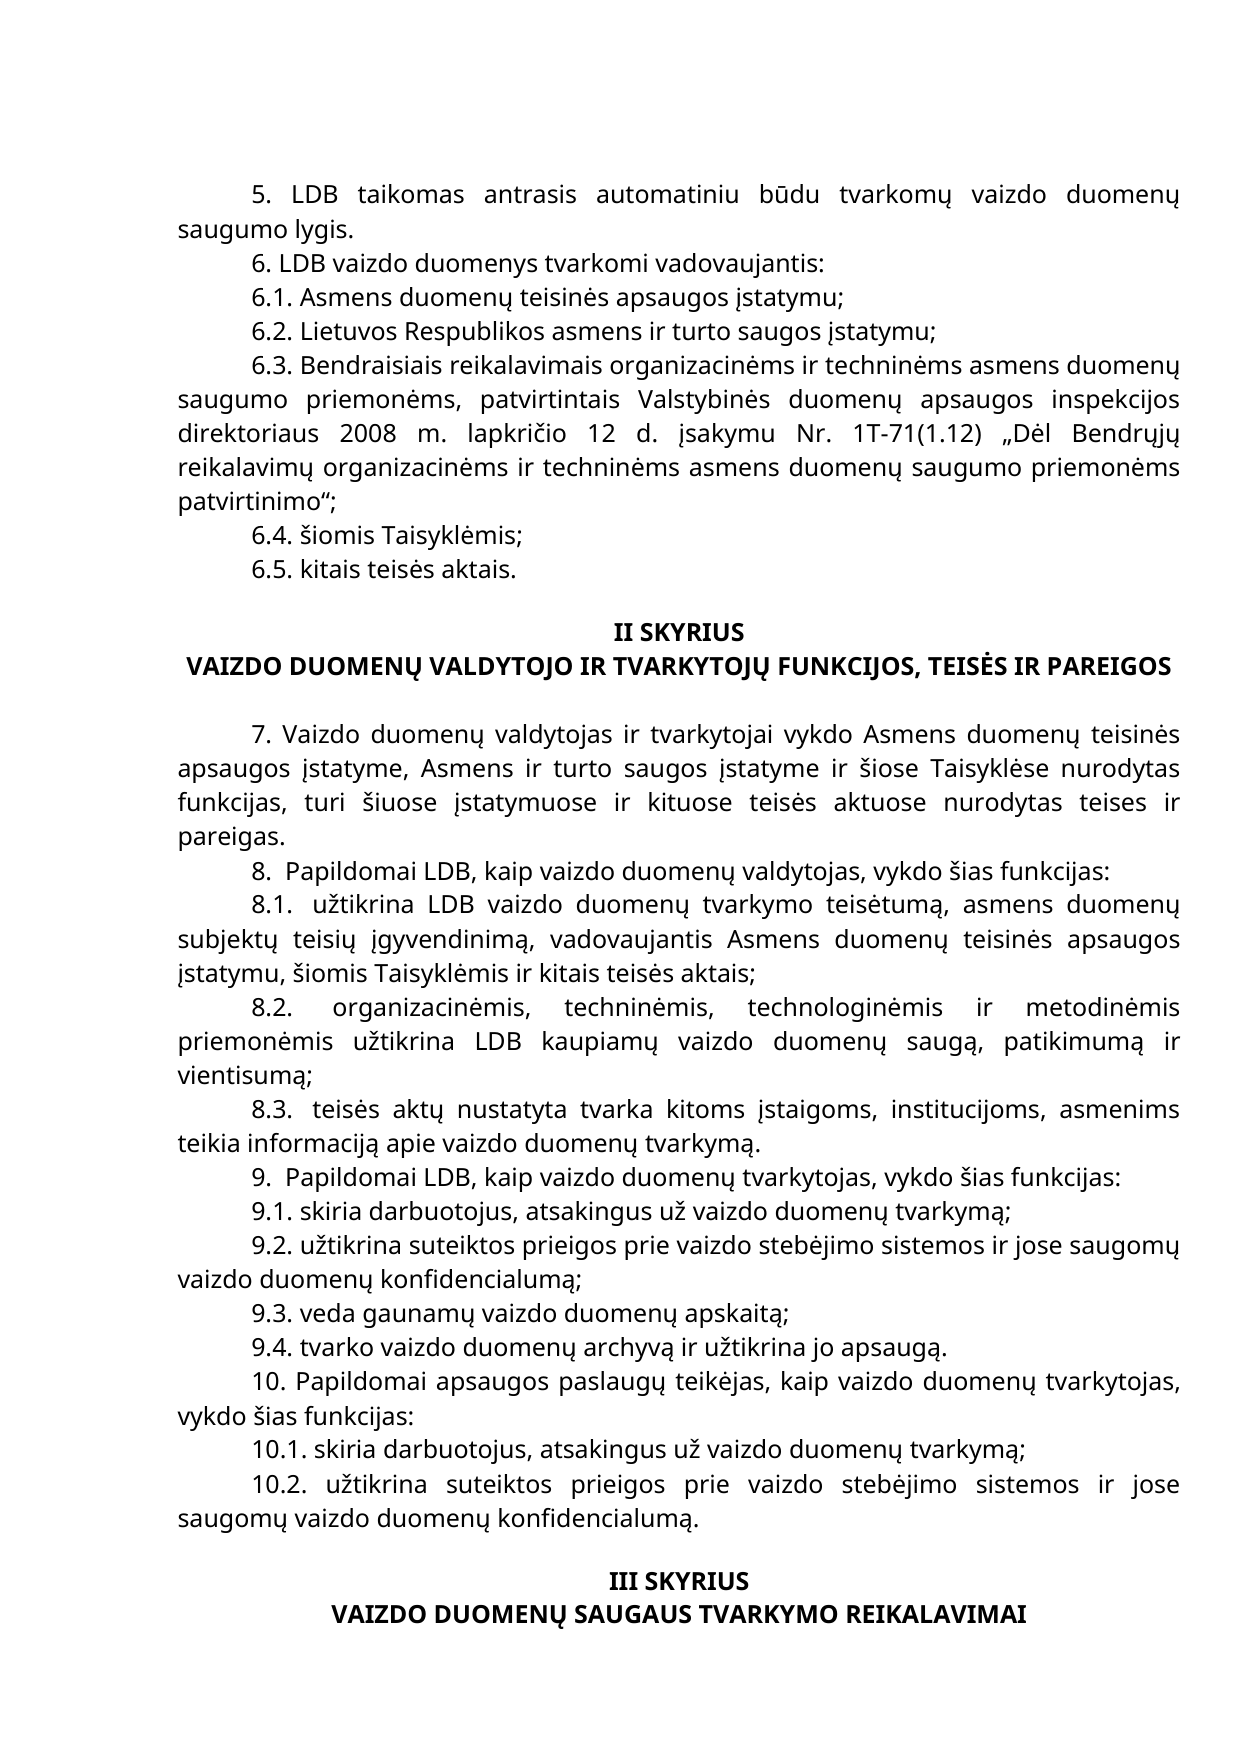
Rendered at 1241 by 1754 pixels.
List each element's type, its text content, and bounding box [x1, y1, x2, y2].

text 6.3. Bendraisiais reikalavimais organizacinėms ir techninėms asmens duomenų saugumo priemonėms, patvirtintais Valstybinės duomenų apsaugos inspekcijos direktoriaus 2008 m. lapkričio 12 d. įsakymu Nr. 1T-71(1.12) „Dėl Bendrųjų reikalavimų organizacinėms ir techninėms asmens duomenų saugumo priemonėms patvirtinimo“; [177, 347, 1181, 518]
text 6.5. kitais teisės aktais. [177, 552, 1181, 586]
text 6.2. Lietuvos Respublikos asmens ir turto saugos įstatymu; [177, 313, 1181, 347]
text 10.1. skiria darbuotojus, atsakingus už vaizdo duomenų tvarkymą; [177, 1432, 1181, 1466]
text 9.2. užtikrina suteiktos prieigos prie vaizdo stebėjimo sistemos ir jose saugomų vaizdo duomenų konfidencialumą; [177, 1228, 1181, 1296]
text 7. Vaizdo duomenų valdytojas ir tvarkytojai vykdo Asmens duomenų teisinės apsaugos įstatyme, Asmens ir turto saugos įstatyme ir šiose Taisyklėse nurodytas funkcijas, turi šiuose įstatymuose ir kituose teisės aktuose nurodytas teises ir pareigas. [177, 717, 1181, 853]
text 8.3. teisės aktų nustatyta tvarka kitoms įstaigoms, institucijoms, asmenims teikia informaciją apie vaizdo duomenų tvarkymą. [177, 1092, 1181, 1160]
text 10. Papildomai apsaugos paslaugų teikėjas, kaip vaizdo duomenų tvarkytojas, vykdo šias funkcijas: [177, 1364, 1181, 1432]
text 9. Papildomai LDB, kaip vaizdo duomenų tvarkytojas, vykdo šias funkcijas: [177, 1160, 1181, 1194]
text 6.4. šiomis Taisyklėmis; [177, 518, 1181, 552]
text 6. LDB vaizdo duomenys tvarkomi vadovaujantis: [177, 245, 1181, 279]
text 9.1. skiria darbuotojus, atsakingus už vaizdo duomenų tvarkymą; [177, 1194, 1181, 1228]
text VAIZDO DUOMENŲ SAUGAUS TVARKYMO REIKALAVIMAI [177, 1597, 1181, 1631]
text VAIZDO DUOMENŲ VALDYTOJO IR TVARKYTOJŲ FUNKCIJOS, TEISĖS IR PAREIGOS [177, 649, 1181, 683]
text 8.2. organizacinėmis, techninėmis, technologinėmis ir metodinėmis priemonėmis užtikrina LDB kaupiamų vaizdo duomenų saugą, patikimumą ir vientisumą; [177, 989, 1181, 1092]
text 9.4. tvarko vaizdo duomenų archyvą ir užtikrina jo apsaugą. [177, 1330, 1181, 1364]
text 8.1. užtikrina LDB vaizdo duomenų tvarkymo teisėtumą, asmens duomenų subjektų teisių įgyvendinimą, vadovaujantis Asmens duomenų teisinės apsaugos įstatymu, šiomis Taisyklėmis ir kitais teisės aktais; [177, 887, 1181, 989]
text II SKYRIUS [177, 615, 1181, 649]
text III SKYRIUS [177, 1563, 1181, 1597]
text 8. Papildomai LDB, kaip vaizdo duomenų valdytojas, vykdo šias funkcijas: [177, 853, 1181, 887]
text 9.3. veda gaunamų vaizdo duomenų apskaitą; [177, 1296, 1181, 1330]
text 5. LDB taikomas antrasis automatiniu būdu tvarkomų vaizdo duomenų saugumo lygis. [177, 177, 1181, 245]
text 10.2. užtikrina suteiktos prieigos prie vaizdo stebėjimo sistemos ir jose saugomų vaizdo duomenų konfidencialumą. [177, 1466, 1181, 1534]
text 6.1. Asmens duomenų teisinės apsaugos įstatymu; [177, 279, 1181, 313]
